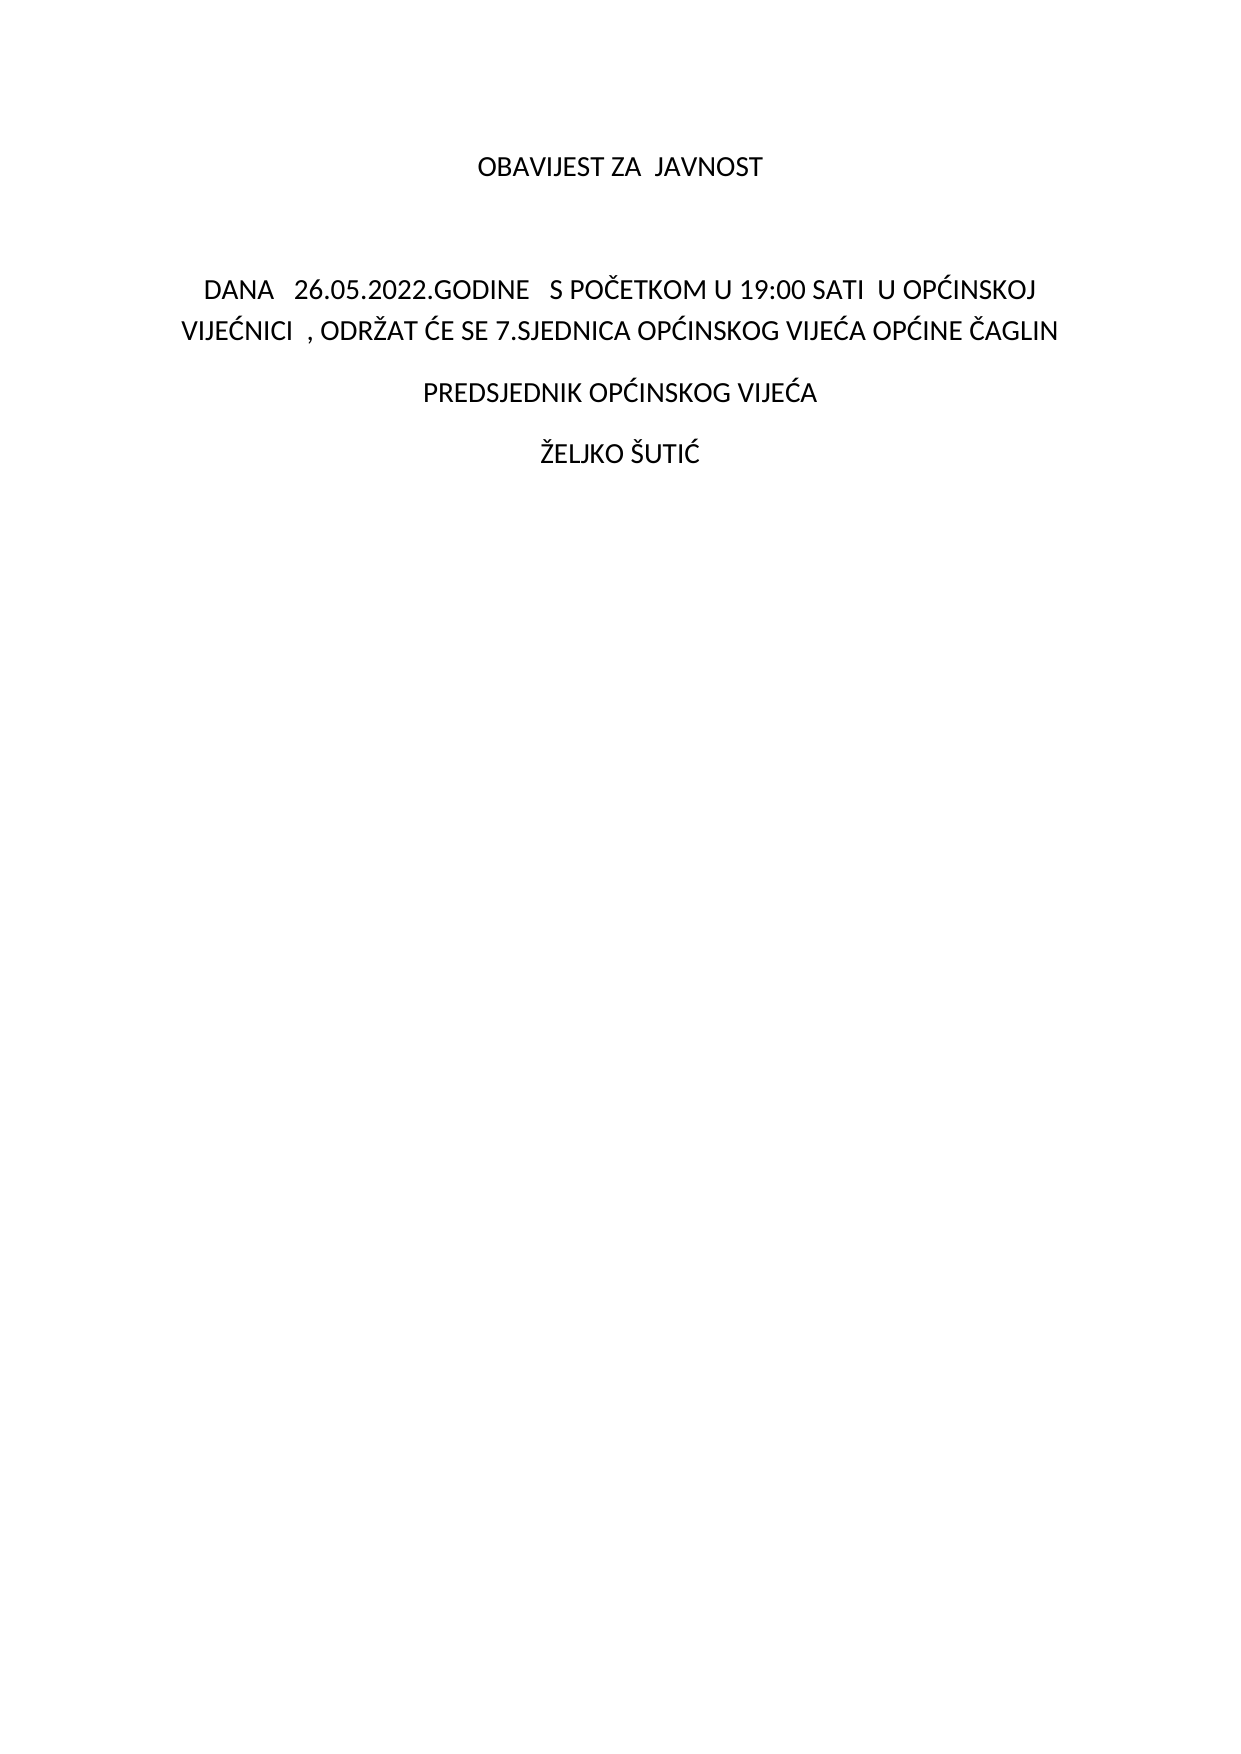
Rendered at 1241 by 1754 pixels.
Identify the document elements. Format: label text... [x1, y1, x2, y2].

text OBAVIJEST ZA JAVNOST [148, 148, 1093, 183]
text PREDSJEDNIK OPĆINSKOG VIJEĆA [148, 374, 1093, 409]
text ŽELJKO ŠUTIĆ [148, 436, 1093, 471]
text DANA 26.05.2022.GODINE S POČETKOM U 19:00 SATI U OPĆINSKOJ VIJEĆNICI , ODRŽAT ĆE SE 7.SJEDNICA OPĆINSKOG VIJEĆA OPĆINE ČAGLIN [148, 271, 1093, 348]
